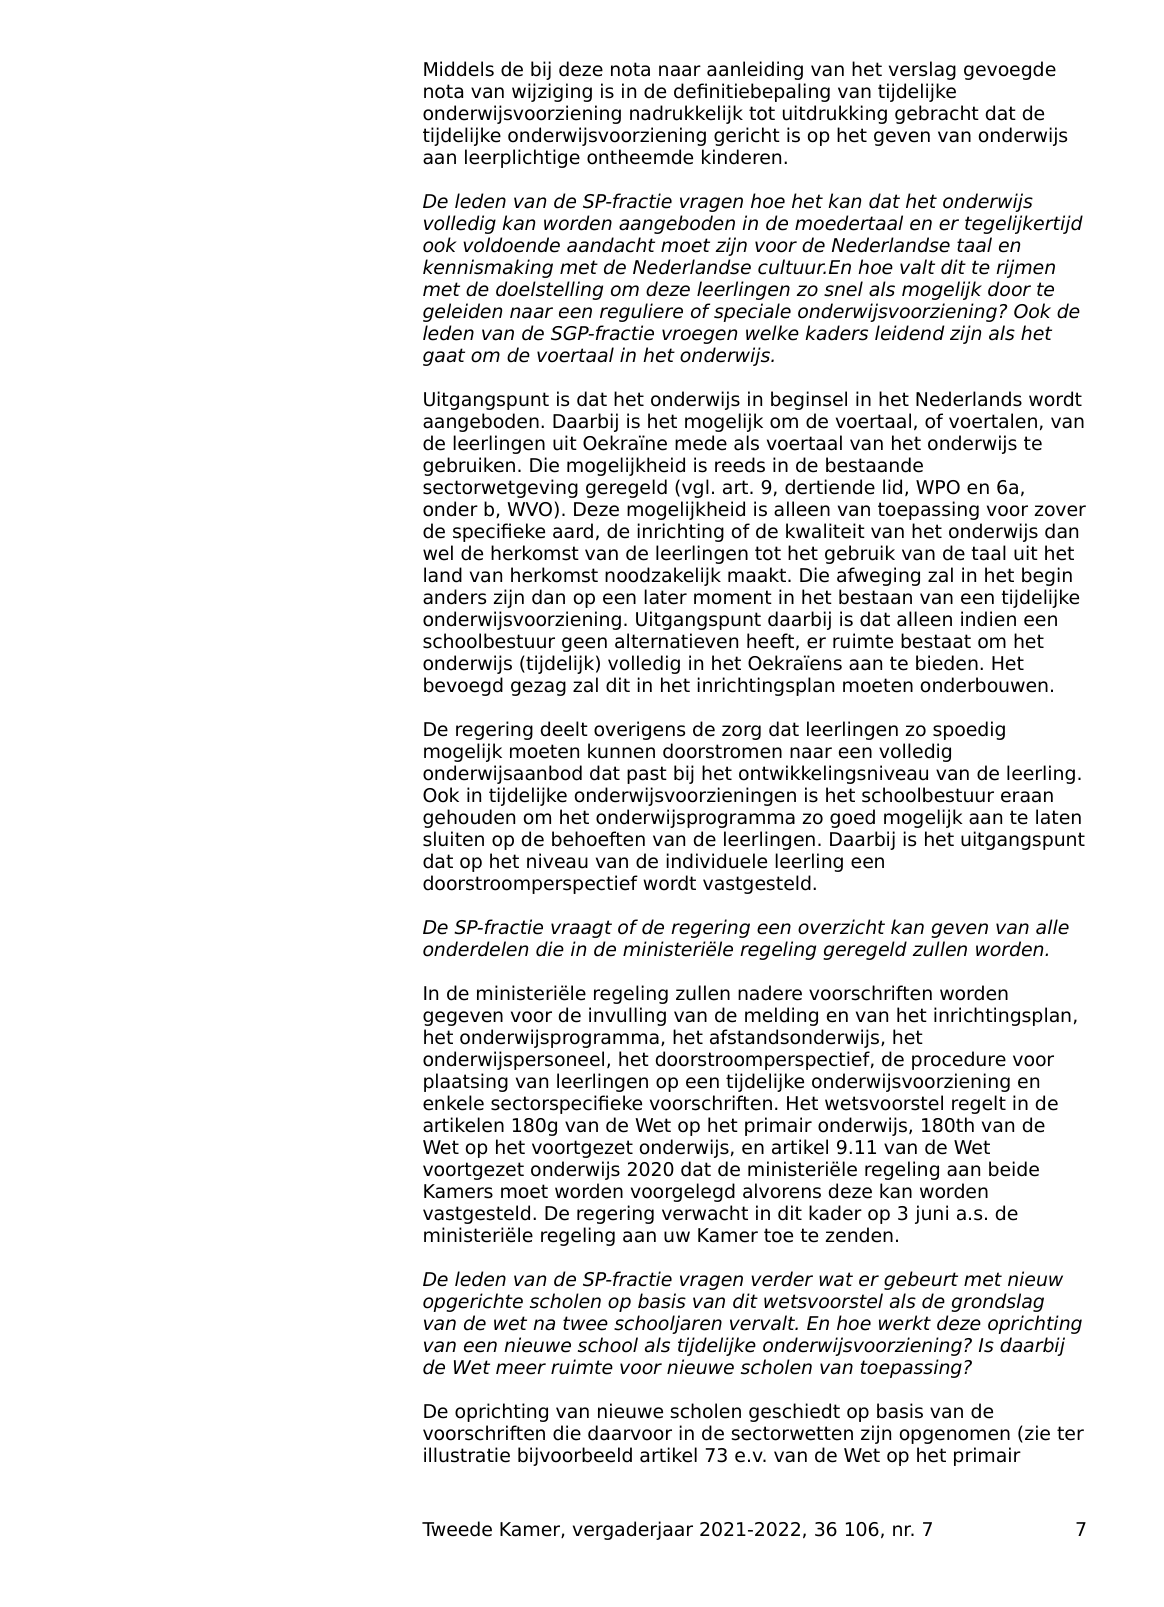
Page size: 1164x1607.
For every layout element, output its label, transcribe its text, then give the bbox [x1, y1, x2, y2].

text Middels de bij deze nota naar aanleiding van het verslag gevoegde nota van wijziging is in de definitiebepaling van tijdelijke onderwijsvoorziening nadrukkelijk tot uitdrukking gebracht dat de tijdelijke onderwijsvoorziening gericht is op het geven van onderwijs aan leerplichtige ontheemde kinderen. [422, 59, 1087, 169]
text De regering deelt overigens de zorg dat leerlingen zo spoedig mogelijk moeten kunnen doorstromen naar een volledig onderwijsaanbod dat past bij het ontwikkelingsniveau van de leerling. Ook in tijdelijke onderwijsvoorzieningen is het schoolbestuur eraan gehouden om het onderwijsprogramma zo goed mogelijk aan te laten sluiten op de behoeften van de leerlingen. Daarbij is het uitgangspunt dat op het niveau van de individuele leerling een doorstroomperspectief wordt vastgesteld. [422, 719, 1087, 895]
text In de ministeriële regeling zullen nadere voorschriften worden gegeven voor de invulling van de melding en van het inrichtingsplan, het onderwijsprogramma, het afstandsonderwijs, het onderwijspersoneel, het doorstroomperspectief, de procedure voor plaatsing van leerlingen op een tijdelijke onderwijsvoorziening en enkele sectorspecifieke voorschriften. Het wetsvoorstel regelt in de artikelen 180g van de Wet op het primair onderwijs, 180th van de Wet op het voortgezet onderwijs, en artikel 9.11 van de Wet voortgezet onderwijs 2020 dat de ministeriële regeling aan beide Kamers moet worden voorgelegd alvorens deze kan worden vastgesteld. De regering verwacht in dit kader op 3 juni a.s. de ministeriële regeling aan uw Kamer toe te zenden. [422, 983, 1087, 1247]
text De oprichting van nieuwe scholen geschiedt op basis van de voorschriften die daarvoor in de sectorwetten zijn opgenomen (zie ter illustratie bijvoorbeeld artikel 73 e.v. van de Wet op het primair [422, 1401, 1087, 1467]
text Uitgangspunt is dat het onderwijs in beginsel in het Nederlands wordt aangeboden. Daarbij is het mogelijk om de voertaal, of voertalen, van de leerlingen uit Oekraïne mede als voertaal van het onderwijs te gebruiken. Die mogelijkheid is reeds in de bestaande sectorwetgeving geregeld (vgl. art. 9, dertiende lid, WPO en 6a, onder b, WVO). Deze mogelijkheid is alleen van toepassing voor zover de specifieke aard, de inrichting of de kwaliteit van het onderwijs dan wel de herkomst van de leerlingen tot het gebruik van de taal uit het land van herkomst noodzakelijk maakt. Die afweging zal in het begin anders zijn dan op een later moment in het bestaan van een tijdelijke onderwijsvoorziening. Uitgangspunt daarbij is dat alleen indien een schoolbestuur geen alternatieven heeft, er ruimte bestaat om het onderwijs (tijdelijk) volledig in het Oekraïens aan te bieden. Het bevoegd gezag zal dit in het inrichtingsplan moeten onderbouwen. [422, 389, 1087, 697]
text De SP-fractie vraagt of de regering een overzicht kan geven van alle onderdelen die in de ministeriële regeling geregeld zullen worden. [422, 917, 1087, 961]
text De leden van de SP-fractie vragen hoe het kan dat het onderwijs volledig kan worden aangeboden in de moedertaal en er tegelijkertijd ook voldoende aandacht moet zijn voor de Nederlandse taal en kennismaking met de Nederlandse cultuur.En hoe valt dit te rijmen met de doelstelling om deze leerlingen zo snel als mogelijk door te geleiden naar een reguliere of speciale onderwijsvoorziening? Ook de leden van de SGP-fractie vroegen welke kaders leidend zijn als het gaat om de voertaal in het onderwijs. [422, 191, 1087, 367]
text De leden van de SP-fractie vragen verder wat er gebeurt met nieuw opgerichte scholen op basis van dit wetsvoorstel als de grondslag van de wet na twee schooljaren vervalt. En hoe werkt deze oprichting van een nieuwe school als tijdelijke onderwijsvoorziening? Is daarbij de Wet meer ruimte voor nieuwe scholen van toepassing? [422, 1269, 1087, 1379]
